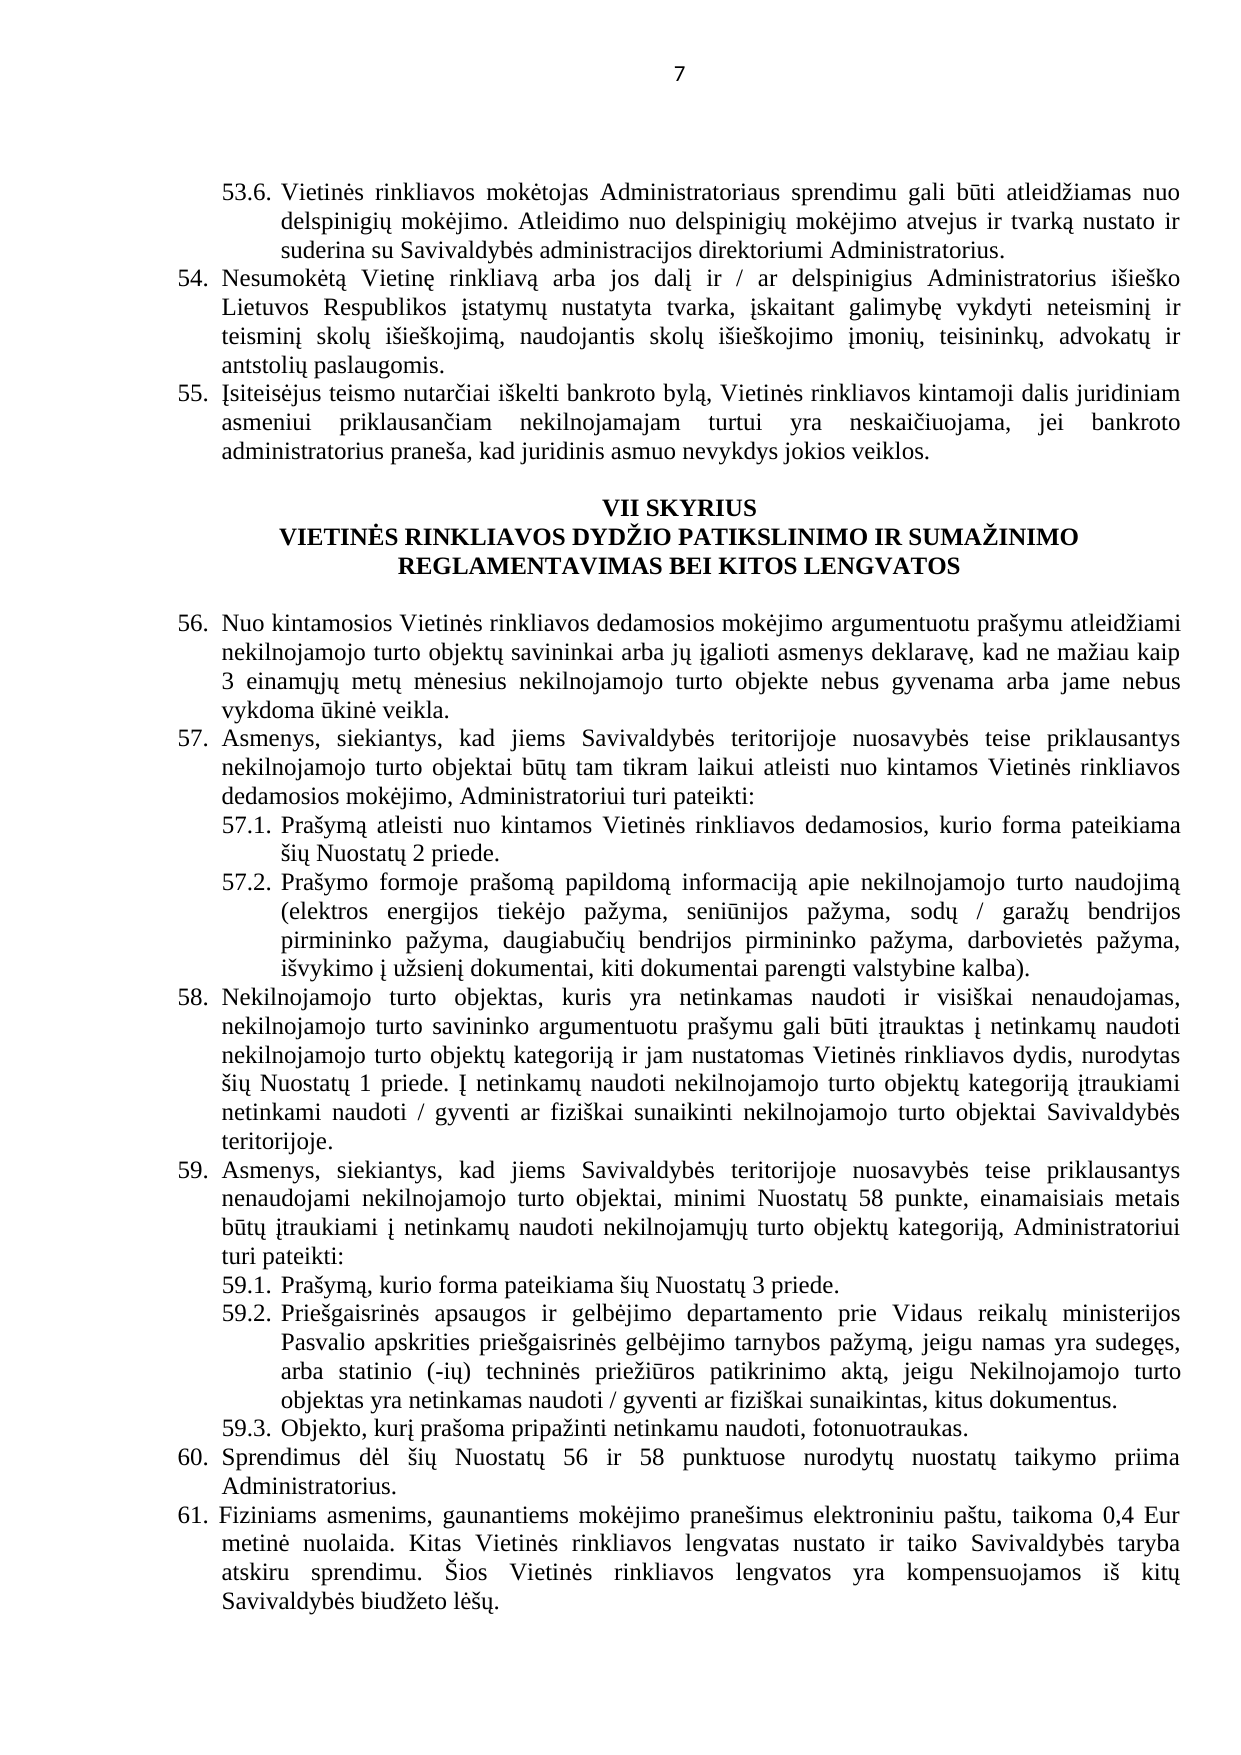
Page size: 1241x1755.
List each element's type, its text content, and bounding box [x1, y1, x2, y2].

text 56. Nuo kintamosios Vietinės rinkliavos dedamosios mokėjimo argumentuotu prašymu atleidžiami nekilnojamojo turto objektų savininkai arba jų įgalioti asmenys deklaravę, kad ne mažiau kaip 3 einamųjų metų mėnesius nekilnojamojo turto objekte nebus gyvenama arba jame nebus vykdoma ūkinė veikla. [177, 608, 1181, 723]
text 59.1. Prašymą, kurio forma pateikiama šių Nuostatų 3 priede. [222, 1270, 1181, 1298]
text 60. Sprendimus dėl šių Nuostatų 56 ir 58 punktuose nurodytų nuostatų taikymo priima Administratorius. [177, 1442, 1181, 1500]
text 61. Fiziniams asmenims, gaunantiems mokėjimo pranešimus elektroniniu paštu, taikoma 0,4 Eur metinė nuolaida. Kitas Vietinės rinkliavos lengvatas nustato ir taiko Savivaldybės taryba atskiru sprendimu. Šios Vietinės rinkliavos lengvatos yra kompensuojamos iš kitų Savivaldybės biudžeto lėšų. [177, 1500, 1181, 1615]
text 57.1. Prašymą atleisti nuo kintamos Vietinės rinkliavos dedamosios, kurio forma pateikiama šių Nuostatų 2 priede. [222, 810, 1181, 867]
text 54. Nesumokėtą Vietinę rinkliavą arba jos dalį ir / ar delspinigius Administratorius išieško Lietuvos Respublikos įstatymų nustatyta tvarka, įskaitant galimybę vykdyti neteisminį ir teisminį skolų išieškojimą, naudojantis skolų išieškojimo įmonių, teisininkų, advokatų ir antstolių paslaugomis. [177, 263, 1181, 378]
text VIETINĖS RINKLIAVOS DYDŽIO PATIKSLINIMO ir sumažinimo REGLAMENTAVIMAS BEI KITOS LENGVATOS [177, 522, 1181, 580]
text 59.3. Objekto, kurį prašoma pripažinti netinkamu naudoti, fotonuotraukas. [222, 1413, 1181, 1442]
text 58. Nekilnojamojo turto objektas, kuris yra netinkamas naudoti ir visiškai nenaudojamas, nekilnojamojo turto savininko argumentuotu prašymu gali būti įtrauktas į netinkamų naudoti nekilnojamojo turto objektų kategoriją ir jam nustatomas Vietinės rinkliavos dydis, nurodytas šių Nuostatų 1 priede. Į netinkamų naudoti nekilnojamojo turto objektų kategoriją įtraukiami netinkami naudoti / gyventi ar fiziškai sunaikinti nekilnojamojo turto objektai Savivaldybės teritorijoje. [177, 982, 1181, 1155]
text 59. Asmenys, siekiantys, kad jiems Savivaldybės teritorijoje nuosavybės teise priklausantys nenaudojami nekilnojamojo turto objektai, minimi Nuostatų 58 punkte, einamaisiais metais būtų įtraukiami į netinkamų naudoti nekilnojamųjų turto objektų kategoriją, Administratoriui turi pateikti: [177, 1155, 1181, 1270]
text 59.2. Priešgaisrinės apsaugos ir gelbėjimo departamento prie Vidaus reikalų ministerijos Pasvalio apskrities priešgaisrinės gelbėjimo tarnybos pažymą, jeigu namas yra sudegęs, arba statinio (-ių) techninės priežiūros patikrinimo aktą, jeigu Nekilnojamojo turto objektas yra netinkamas naudoti / gyventi ar fiziškai sunaikintas, kitus dokumentus. [222, 1298, 1181, 1413]
text 53.6. Vietinės rinkliavos mokėtojas Administratoriaus sprendimu gali būti atleidžiamas nuo delspinigių mokėjimo. Atleidimo nuo delspinigių mokėjimo atvejus ir tvarką nustato ir suderina su Savivaldybės administracijos direktoriumi Administratorius. [222, 177, 1181, 263]
text VII SKYRIUS [177, 493, 1181, 522]
text 57.2. Prašymo formoje prašomą papildomą informaciją apie nekilnojamojo turto naudojimą (elektros energijos tiekėjo pažyma, seniūnijos pažyma, sodų / garažų bendrijos pirmininko pažyma, daugiabučių bendrijos pirmininko pažyma, darbovietės pažyma, išvykimo į užsienį dokumentai, kiti dokumentai parengti valstybine kalba). [222, 867, 1181, 982]
text 55. Įsiteisėjus teismo nutarčiai iškelti bankroto bylą, Vietinės rinkliavos kintamoji dalis juridiniam asmeniui priklausančiam nekilnojamajam turtui yra neskaičiuojama, jei bankroto administratorius praneša, kad juridinis asmuo nevykdys jokios veiklos. [177, 378, 1181, 465]
text 57. Asmenys, siekiantys, kad jiems Savivaldybės teritorijoje nuosavybės teise priklausantys nekilnojamojo turto objektai būtų tam tikram laikui atleisti nuo kintamos Vietinės rinkliavos dedamosios mokėjimo, Administratoriui turi pateikti: [177, 723, 1181, 810]
